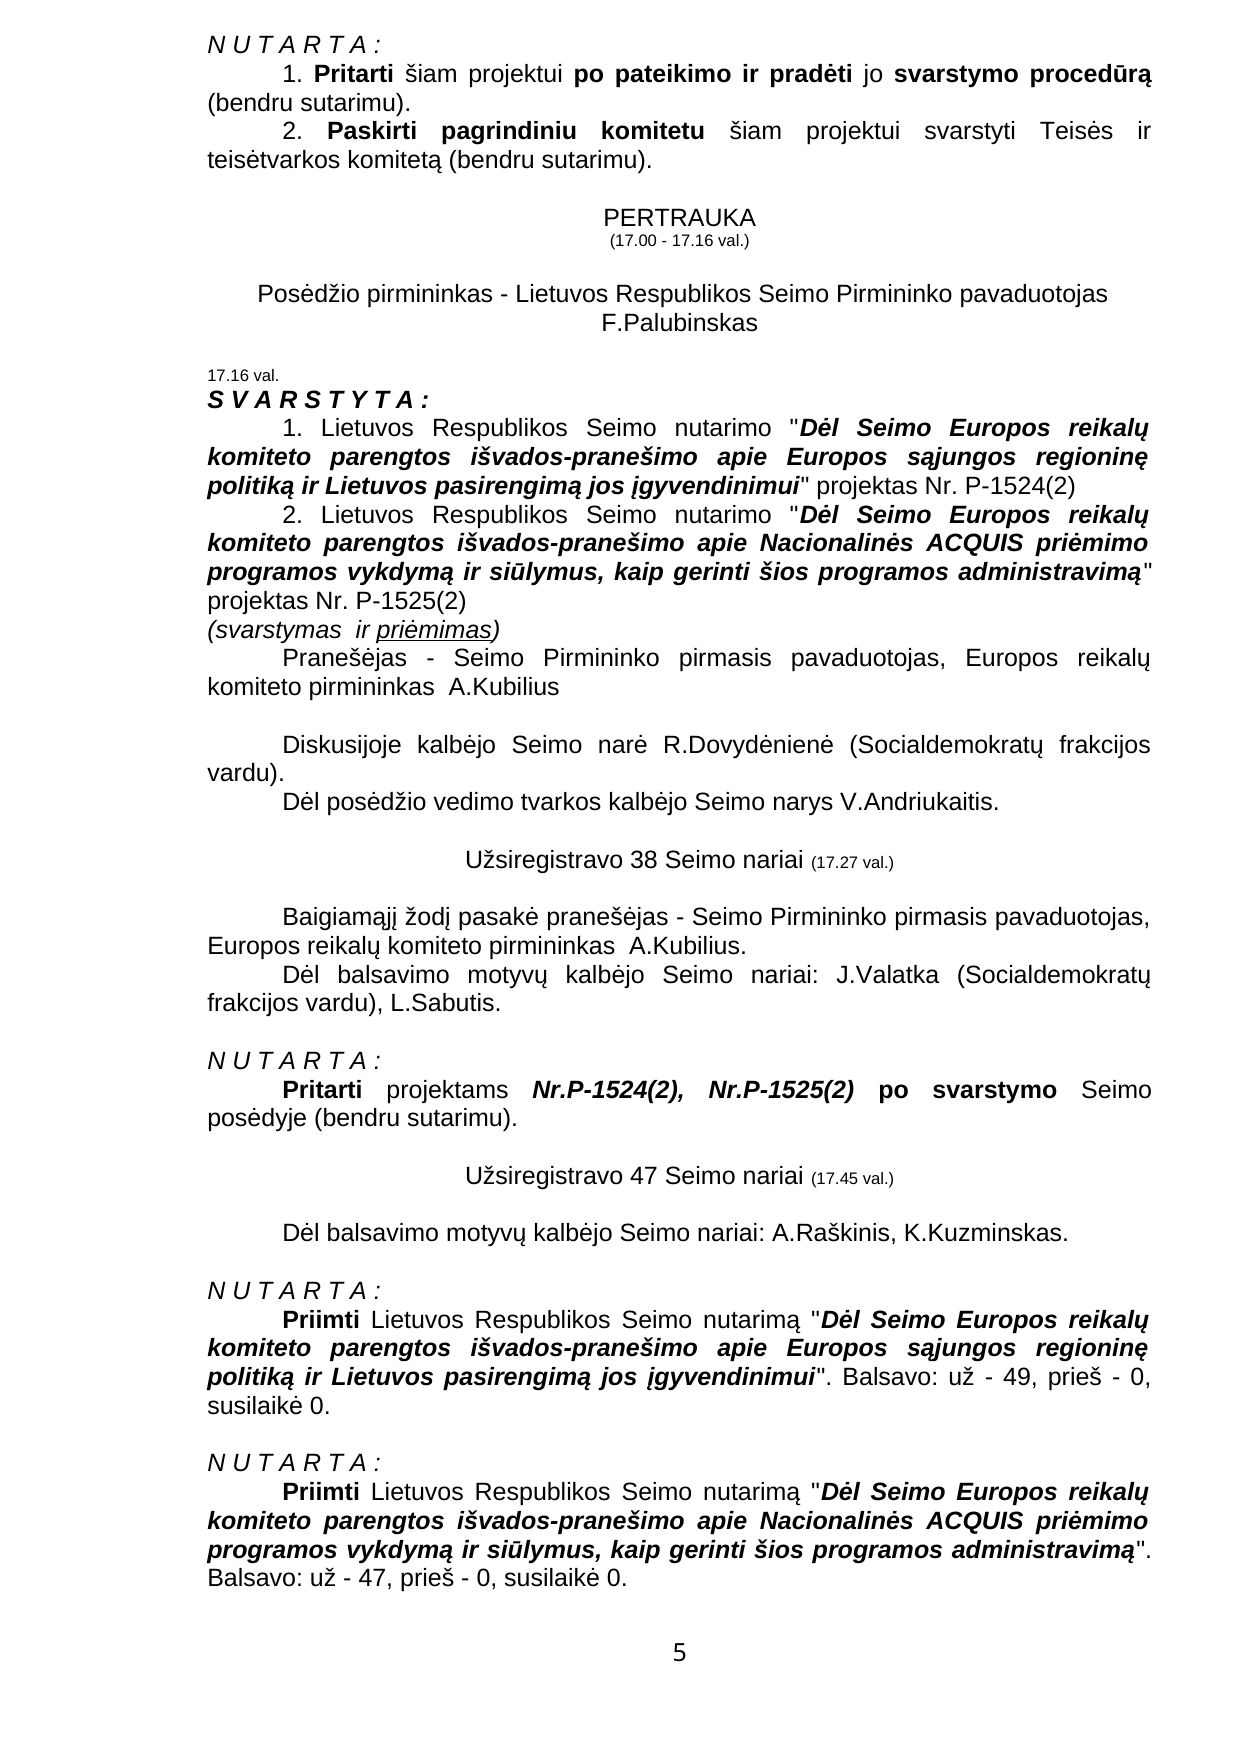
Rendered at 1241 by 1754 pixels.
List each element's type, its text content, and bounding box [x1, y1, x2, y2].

text Užsiregistravo 38 Seimo nariai (17.27 val.) [207, 844, 1152, 873]
text (svarstymas ir priėmimas) [207, 614, 1152, 643]
text 1. Pritarti šiam projektui po pateikimo ir pradėti jo svarstymo procedūrą (bendru sutarimu). [207, 59, 1152, 116]
text 2. Paskirti pagrindiniu komitetu šiam projektui svarstyti Teisės ir teisėtvarkos komitetą (bendru sutarimu). [207, 116, 1152, 174]
text 2. Lietuvos Respublikos Seimo nutarimo "Dėl Seimo Europos reikalų komiteto parengtos išvados-pranešimo apie Nacionalinės ACQUIS priėmimo programos vykdymą ir siūlymus, kaip gerinti šios programos administravimą" projektas Nr. P-1525(2) [207, 499, 1152, 614]
text Priimti Lietuvos Respublikos Seimo nutarimą "Dėl Seimo Europos reikalų komiteto parengtos išvados-pranešimo apie Europos sąjungos regioninę politiką ir Lietuvos pasirengimą jos įgyvendinimui". Balsavo: už - 49, prieš - 0, susilaikė 0. [207, 1304, 1152, 1419]
text Pritarti projektams Nr.P-1524(2), Nr.P-1525(2) po svarstymo Seimo posėdyje (bendru sutarimu). [207, 1074, 1152, 1132]
text Dėl balsavimo motyvų kalbėjo Seimo nariai: J.Valatka (Socialdemokratų frakcijos vardu), L.Sabutis. [207, 959, 1152, 1017]
text Priimti Lietuvos Respublikos Seimo nutarimą "Dėl Seimo Europos reikalų komiteto parengtos išvados-pranešimo apie Nacionalinės ACQUIS priėmimo programos vykdymą ir siūlymus, kaip gerinti šios programos administravimą". Balsavo: už - 47, prieš - 0, susilaikė 0. [207, 1477, 1152, 1592]
text N U T A R T A : [207, 1276, 1152, 1304]
text Diskusijoje kalbėjo Seimo narė R.Dovydėnienė (Socialdemokratų frakcijos vardu). [207, 729, 1152, 787]
text Užsiregistravo 47 Seimo nariai (17.45 val.) [207, 1161, 1152, 1189]
text PERTRAUKA [207, 202, 1152, 231]
text 1. Lietuvos Respublikos Seimo nutarimo "Dėl Seimo Europos reikalų komiteto parengtos išvados-pranešimo apie Europos sąjungos regioninę politiką ir Lietuvos pasirengimą jos įgyvendinimui" projektas Nr. P-1524(2) [207, 413, 1152, 499]
text N U T A R T A : [207, 30, 1152, 59]
text S V A R S T Y T A : [207, 384, 1152, 413]
text N U T A R T A : [207, 1046, 1152, 1074]
text 17.16 val. [207, 365, 1152, 384]
text Dėl balsavimo motyvų kalbėjo Seimo nariai: A.Raškinis, K.Kuzminskas. [207, 1218, 1152, 1247]
text Baigiamąjį žodį pasakė pranešėjas - Seimo Pirmininko pirmasis pavaduotojas, Europos reikalų komiteto pirmininkas A.Kubilius. [207, 902, 1152, 959]
text Pranešėjas - Seimo Pirmininko pirmasis pavaduotojas, Europos reikalų komiteto pirmininkas A.Kubilius [207, 643, 1152, 701]
text Posėdžio pirmininkas - Lietuvos Respublikos Seimo Pirmininko pavaduotojas F.Palubinskas [207, 279, 1152, 337]
text Dėl posėdžio vedimo tvarkos kalbėjo Seimo narys V.Andriukaitis. [207, 787, 1152, 816]
text N U T A R T A : [207, 1448, 1152, 1477]
text (17.00 - 17.16 val.) [207, 231, 1152, 250]
